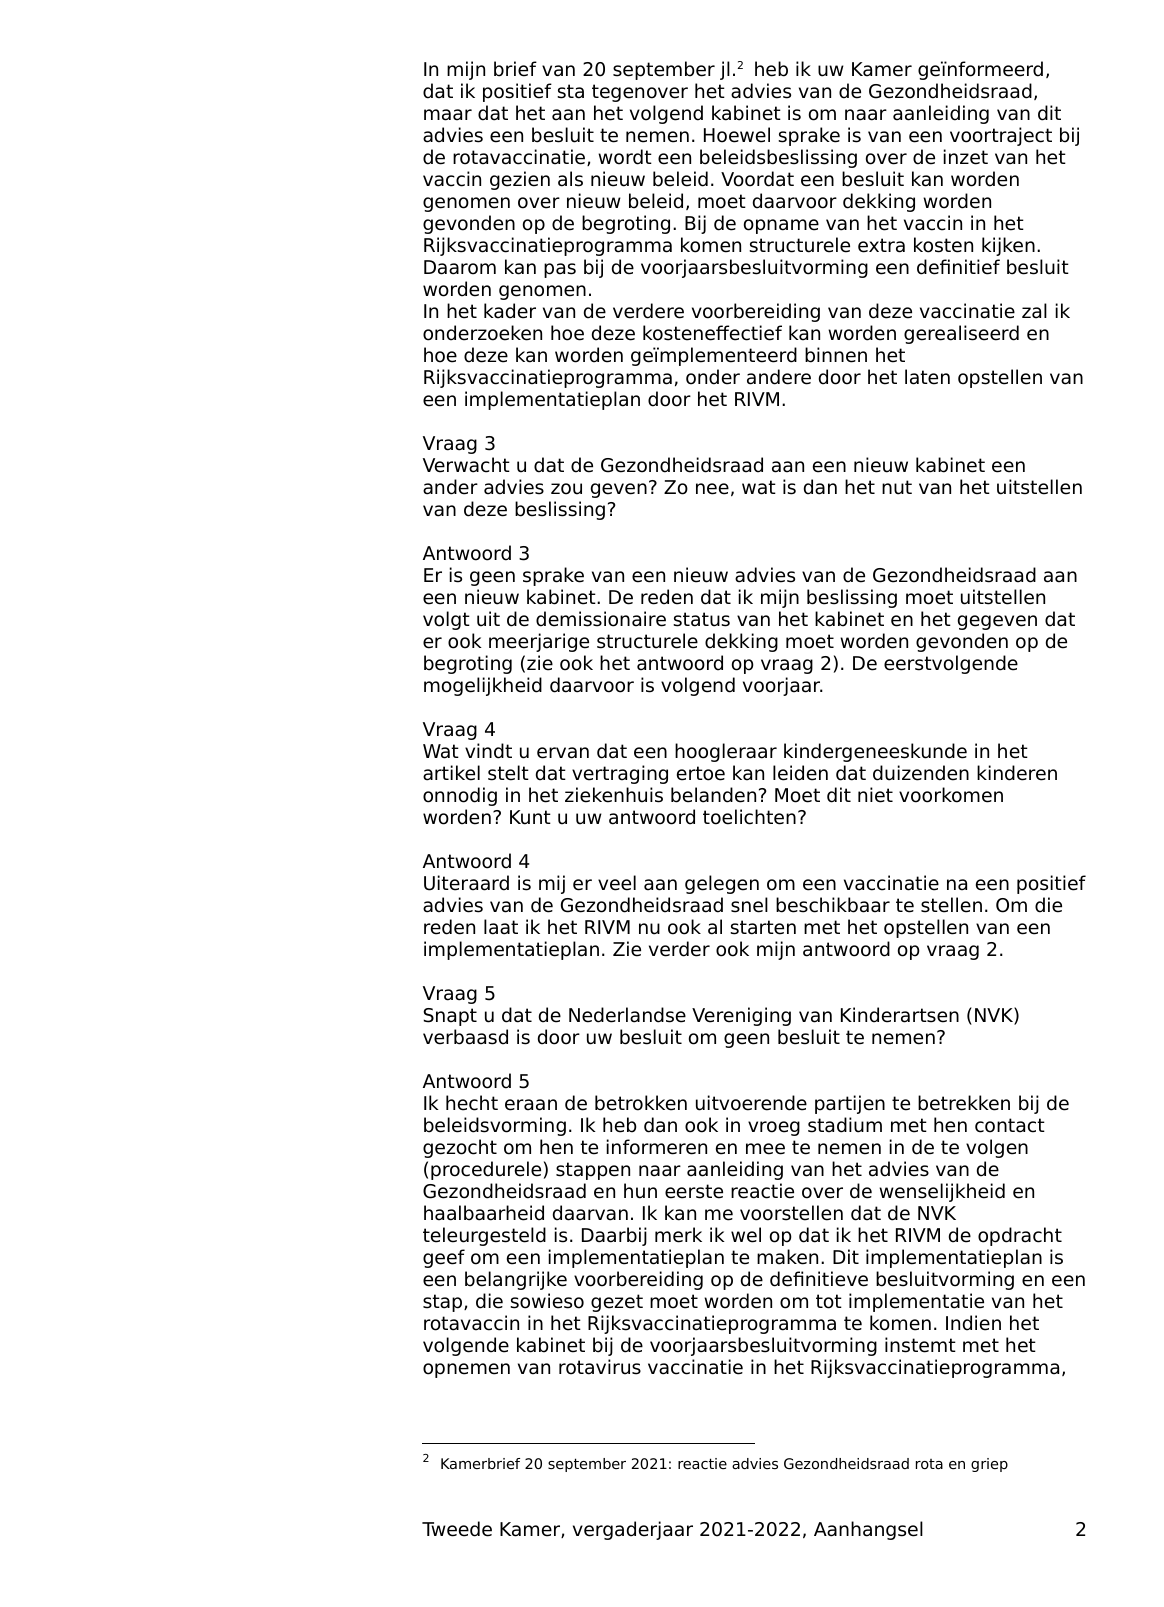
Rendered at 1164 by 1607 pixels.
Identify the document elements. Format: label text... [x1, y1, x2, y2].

text Antwoord 5 [422, 1071, 1087, 1093]
text Antwoord 4 [422, 851, 1087, 873]
text Er is geen sprake van een nieuw advies van de Gezondheidsraad aan een nieuw kabinet. De reden dat ik mijn beslissing moet uitstellen volgt uit de demissionaire status van het kabinet en het gegeven dat er ook meerjarige structurele dekking moet worden gevonden op de begroting (zie ook het antwoord op vraag 2). De eerstvolgende mogelijkheid daarvoor is volgend voorjaar. [422, 565, 1087, 697]
text Verwacht u dat de Gezondheidsraad aan een nieuw kabinet een ander advies zou geven? Zo nee, wat is dan het nut van het uitstellen van deze beslissing? [422, 455, 1087, 521]
text Antwoord 3 [422, 543, 1087, 565]
text Vraag 4 [422, 719, 1087, 741]
text In mijn brief van 20 september jl. heb ik uw Kamer geïnformeerd, dat ik positief sta tegenover het advies van de Gezondheidsraad, maar dat het aan het volgend kabinet is om naar aanleiding van dit advies een besluit te nemen. Hoewel sprake is van een voortraject bij de rotavaccinatie, wordt een beleidsbeslissing over de inzet van het vaccin gezien als nieuw beleid. Voordat een besluit kan worden genomen over nieuw beleid, moet daarvoor dekking worden gevonden op de begroting. Bij de opname van het vaccin in het Rijksvaccinatieprogramma komen structurele extra kosten kijken. Daarom kan pas bij de voorjaarsbesluitvorming een definitief besluit worden genomen. [422, 59, 1087, 301]
text Wat vindt u ervan dat een hoogleraar kindergeneeskunde in het artikel stelt dat vertraging ertoe kan leiden dat duizenden kinderen onnodig in het ziekenhuis belanden? Moet dit niet voorkomen worden? Kunt u uw antwoord toelichten? [422, 741, 1087, 829]
text Kamerbrief 20 september 2021: reactie advies Gezondheidsraad rota en griep [422, 1452, 1087, 1474]
text In het kader van de verdere voorbereiding van deze vaccinatie zal ik onderzoeken hoe deze kosteneffectief kan worden gerealiseerd en hoe deze kan worden geïmplementeerd binnen het Rijksvaccinatieprogramma, onder andere door het laten opstellen van een implementatieplan door het RIVM. [422, 301, 1087, 411]
text Vraag 3 [422, 433, 1087, 455]
text Vraag 5 [422, 983, 1087, 1005]
text Snapt u dat de Nederlandse Vereniging van Kinderartsen (NVK) verbaasd is door uw besluit om geen besluit te nemen? [422, 1005, 1087, 1049]
text Uiteraard is mij er veel aan gelegen om een vaccinatie na een positief advies van de Gezondheidsraad snel beschikbaar te stellen. Om die reden laat ik het RIVM nu ook al starten met het opstellen van een implementatieplan. Zie verder ook mijn antwoord op vraag 2. [422, 873, 1087, 961]
text Ik hecht eraan de betrokken uitvoerende partijen te betrekken bij de beleidsvorming. Ik heb dan ook in vroeg stadium met hen contact gezocht om hen te informeren en mee te nemen in de te volgen (procedurele) stappen naar aanleiding van het advies van de Gezondheidsraad en hun eerste reactie over de wenselijkheid en haalbaarheid daarvan. Ik kan me voorstellen dat de NVK teleurgesteld is. Daarbij merk ik wel op dat ik het RIVM de opdracht geef om een implementatieplan te maken. Dit implementatieplan is een belangrijke voorbereiding op de definitieve besluitvorming en een stap, die sowieso gezet moet worden om tot implementatie van het rotavaccin in het Rijksvaccinatieprogramma te komen. Indien het volgende kabinet bij de voorjaarsbesluitvorming instemt met het opnemen van rotavirus vaccinatie in het Rijksvaccinatieprogramma, [422, 1093, 1087, 1379]
